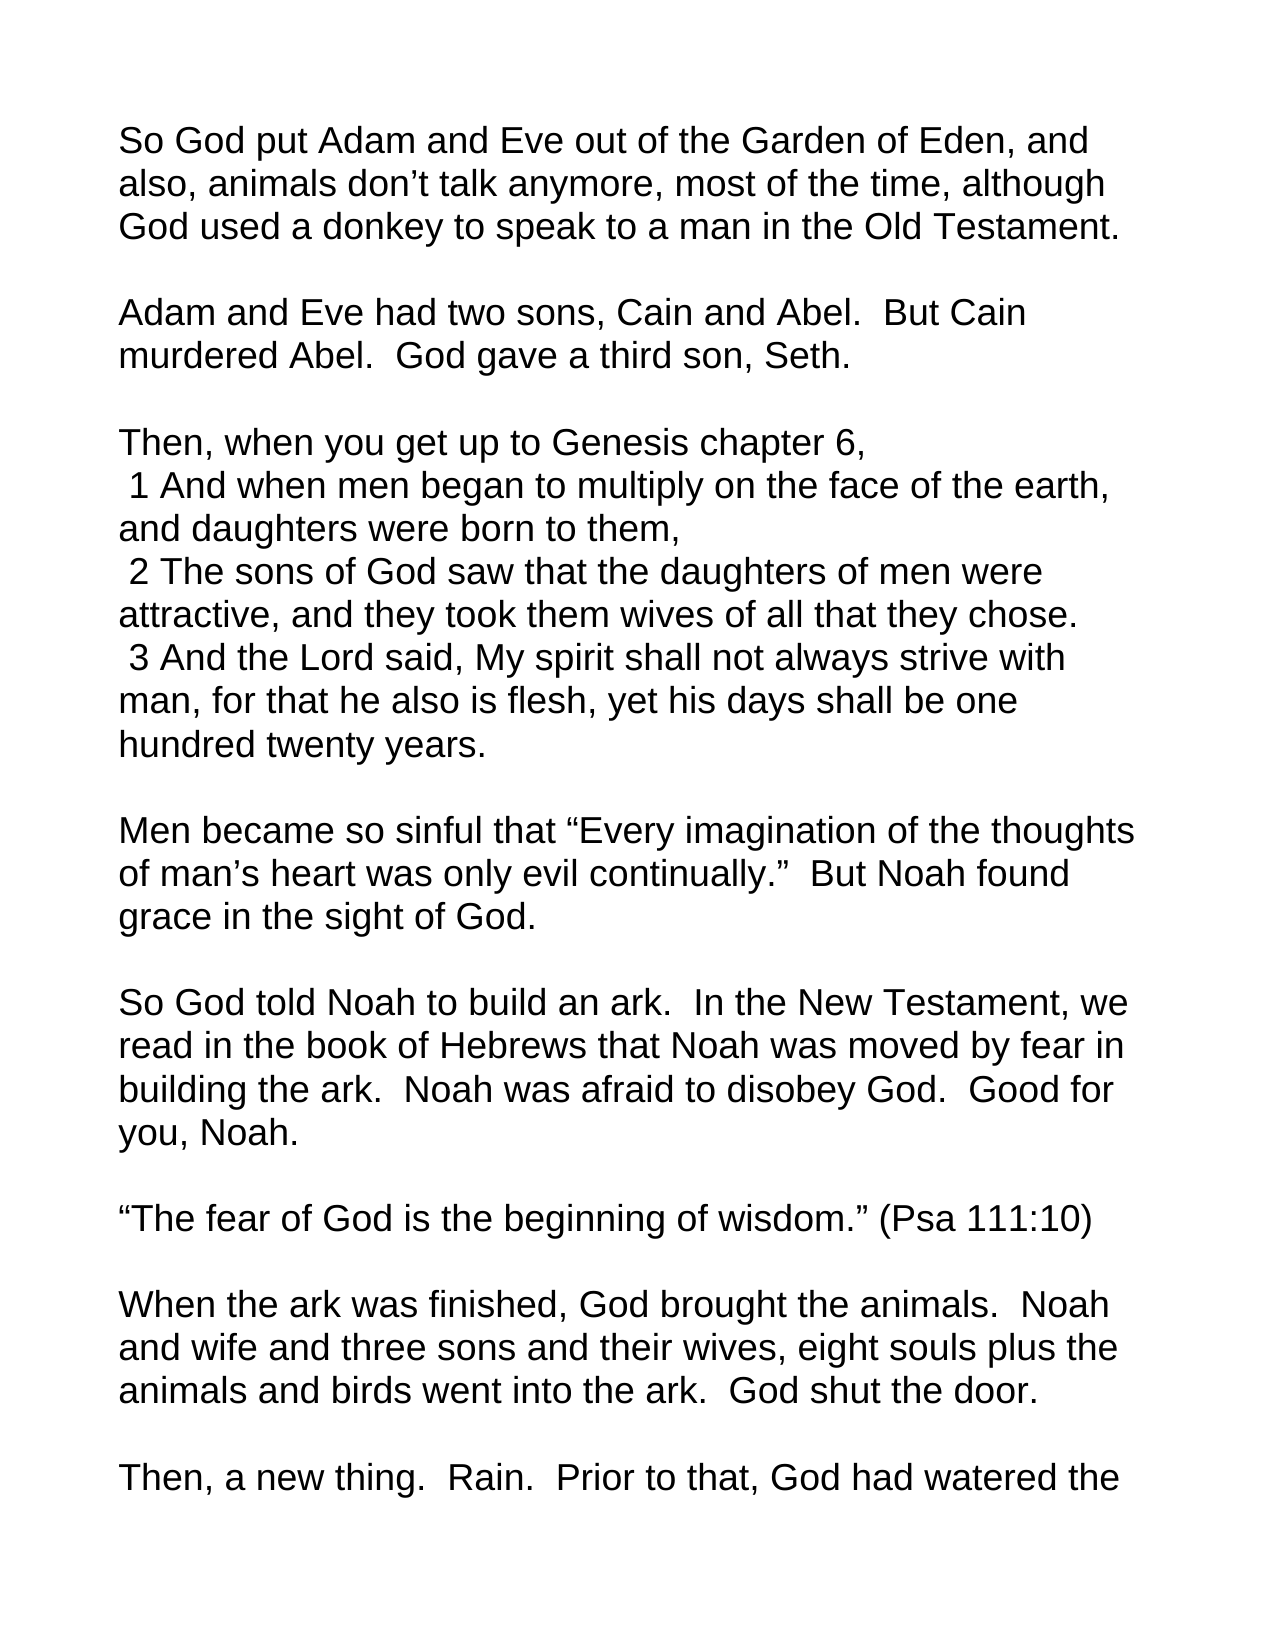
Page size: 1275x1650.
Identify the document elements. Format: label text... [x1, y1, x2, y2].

text When the ark was finished, God brought the animals. Noah and wife and three sons and their wives, eight souls plus the animals and birds went into the ark. God shut the door. [118, 1282, 1157, 1412]
text So God put Adam and Eve out of the Garden of Eden, and also, animals don’t talk anymore, most of the time, although God used a donkey to speak to a man in the Old Testament. [118, 118, 1157, 247]
text Men became so sinful that “Every imagination of the thoughts of man’s heart was only evil continually.” But Noah found grace in the sight of God. [118, 808, 1157, 937]
text So God told Noah to build an ark. In the New Testament, we read in the book of Hebrews that Noah was moved by fear in building the ark. Noah was afraid to disobey God. Good for you, Noah. [118, 981, 1157, 1153]
text 2 The sons of God saw that the daughters of men were attractive, and they took them wives of all that they chose. [118, 549, 1157, 636]
text 3 And the Lord said, My spirit shall not always strive with man, for that he also is flesh, yet his days shall be one hundred twenty years. [118, 636, 1157, 765]
text “The fear of God is the beginning of wisdom.” (Psa 111:10) [118, 1196, 1157, 1239]
text Adam and Eve had two sons, Cain and Abel. But Cain murdered Abel. God gave a third son, Seth. [118, 291, 1157, 377]
text Then, when you get up to Genesis chapter 6, [118, 420, 1157, 463]
text Then, a new thing. Rain. Prior to that, God had watered the [118, 1455, 1157, 1498]
text 1 And when men began to multiply on the face of the earth, and daughters were born to them, [118, 463, 1157, 549]
